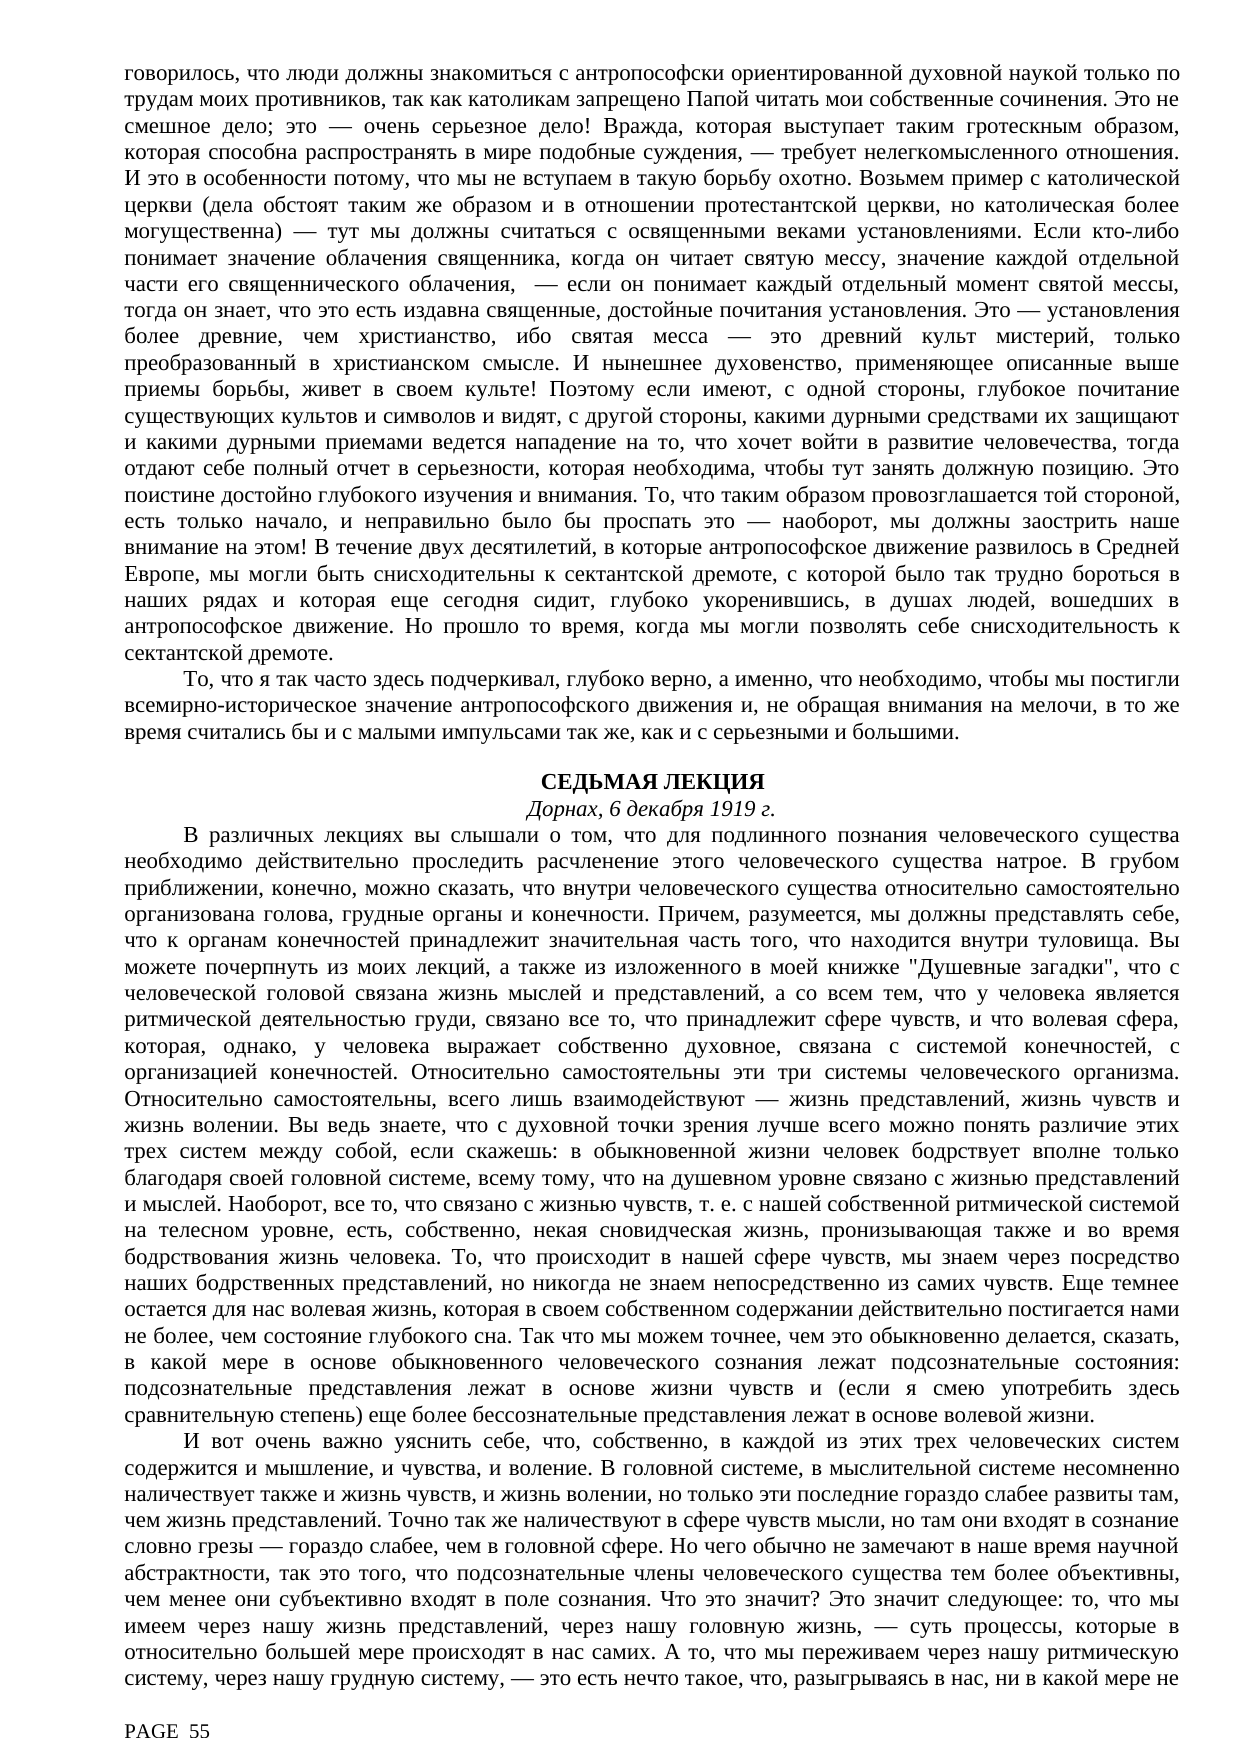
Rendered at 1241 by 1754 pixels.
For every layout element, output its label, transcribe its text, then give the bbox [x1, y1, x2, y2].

text То, что я так часто здесь подчеркивал, глубоко верно, а именно, что необходимо, чтобы мы постигли всемирно-историческое значение антропософского движения и, не обращая внимания на мелочи, в то же время считались бы и с малыми импульсами так же, как и с серьезными и большими. [124, 665, 1181, 744]
text В различных лекциях вы слышали о том, что для подлинного познания человеческого существа необходимо действительно проследить расчленение этого человеческого существа натрое. В грубом приближении, конечно, можно сказать, что внутри человеческого существа относительно самостоятельно организована голова, грудные органы и конечности. Причем, разумеется, мы должны представлять себе, что к органам конечностей принадлежит значительная часть того, что находится внутри туловища. Вы можете почерпнуть из моих лекций, а также из изложенного в моей книжке "Душевные загадки", что с человеческой головой связана жизнь мыслей и представлений, а со всем тем, что у человека является ритмической деятельностью груди, связано все то, что принадлежит сфере чувств, и что волевая сфера, которая, однако, у человека выражает собственно духовное, связана с системой конечностей, с организацией конечностей. Относительно самостоятельны эти три системы человеческого организма. Относительно самостоятельны, всего лишь взаимодействуют — жизнь представлений, жизнь чувств и жизнь волении. Вы ведь знаете, что с духовной точки зрения лучше всего можно понять различие этих трех систем между собой, если скажешь: в обыкновенной жизни человек бодрствует вполне только благодаря своей головной системе, всему тому, что на душевном уровне связано с жизнью представлений и мыслей. Наоборот, все то, что связано с жизнью чувств, т. е. с нашей собственной ритмической системой на телесном уровне, есть, собственно, некая сновидческая жизнь, пронизывающая также и во время бодрствования жизнь человека. То, что происходит в нашей сфере чувств, мы знаем через посредство наших бодрственных представлений, но никогда не знаем непосредственно из самих чувств. Еще темнее остается для нас волевая жизнь, которая в своем собственном содержании действительно постигается нами не более, чем состояние глубокого сна. Так что мы можем точнее, чем это обыкновенно делается, сказать, в какой мере в основе обыкновенного человеческого сознания лежат подсознательные состояния: подсознательные представления лежат в основе жизни чувств и (если я смею употребить здесь сравнительную степень) еще более бессознательные представления лежат в основе волевой жизни. [124, 821, 1181, 1427]
text СЕДЬМАЯ ЛЕКЦИЯ [124, 768, 1181, 795]
text И вот очень важно уяснить себе, что, собственно, в каждой из этих трех человеческих систем содержится и мышление, и чувства, и воление. В головной системе, в мыслительной системе несомненно наличествует также и жизнь чувств, и жизнь волении, но только эти последние гораздо слабее развиты там, чем жизнь представлений. Точно так же наличествуют в сфере чувств мысли, но там они входят в сознание словно грезы — гораздо слабее, чем в головной сфере. Но чего обычно не замечают в наше время научной абстрактности, так это того, что подсознательные члены человеческого существа тем более объективны, чем менее они субъективно входят в поле сознания. Что это значит? Это значит следующее: то, что мы имеем через нашу жизнь представлений, через нашу головную жизнь, — суть процессы, которые в относительно большей мере происходят в нас самих. А то, что мы переживаем через нашу ритмическую систему, через нашу грудную систему, — это есть нечто такое, что, разыгрываясь в нас, ни в какой мере не [124, 1427, 1181, 1691]
text Дорнах, 6 декабря 1919 г. [124, 795, 1181, 821]
text говорилось, что люди должны знакомиться с антропософски ориентированной духовной наукой только по трудам моих противников, так как католикам запрещено Папой читать мои собственные сочинения. Это не смешное дело; это — очень серьезное дело! Вражда, которая выступает таким гротескным образом, которая способна распространять в мире подобные суждения, — требует нелегкомысленного отношения. И это в особенности потому, что мы не вступаем в такую борьбу охотно. Возьмем пример с католической церкви (дела обстоят таким же образом и в отношении протестантской церкви, но католическая более могущественна) — тут мы должны считаться с освященными веками установлениями. Если кто-либо понимает значение облачения священника, когда он читает святую мессу, значение каждой отдельной части его священнического облачения, — если он понимает каждый отдельный момент святой мессы, тогда он знает, что это есть издавна священные, достойные почитания установления. Это — установления более древние, чем христианство, ибо святая месса — это древний культ мистерий, только преобразованный в христианском смысле. И нынешнее духовенство, применяющее описанные выше приемы борьбы, живет в своем культе! Поэтому если имеют, с одной стороны, глубокое почитание существующих культов и символов и видят, с другой стороны, какими дурными средствами их защищают и какими дурными приемами ведется нападение на то, что хочет войти в развитие человечества, тогда отдают себе полный отчет в серьезности, которая необходима, чтобы тут занять должную позицию. Это поистине достойно глубокого изучения и внимания. То, что таким образом провозглашается той стороной, есть только начало, и неправильно было бы проспать это — наоборот, мы должны заострить наше внимание на этом! В течение двух десятилетий, в которые антропософское движение развилось в Средней Европе, мы могли быть снисходительны к сектантской дремоте, с которой было так трудно бороться в наших рядах и которая еще сегодня сидит, глубоко укоренившись, в душах людей, вошедших в антропософское движение. Но прошло то время, когда мы могли позволять себе снисходительность к сектантской дремоте. [124, 59, 1181, 665]
